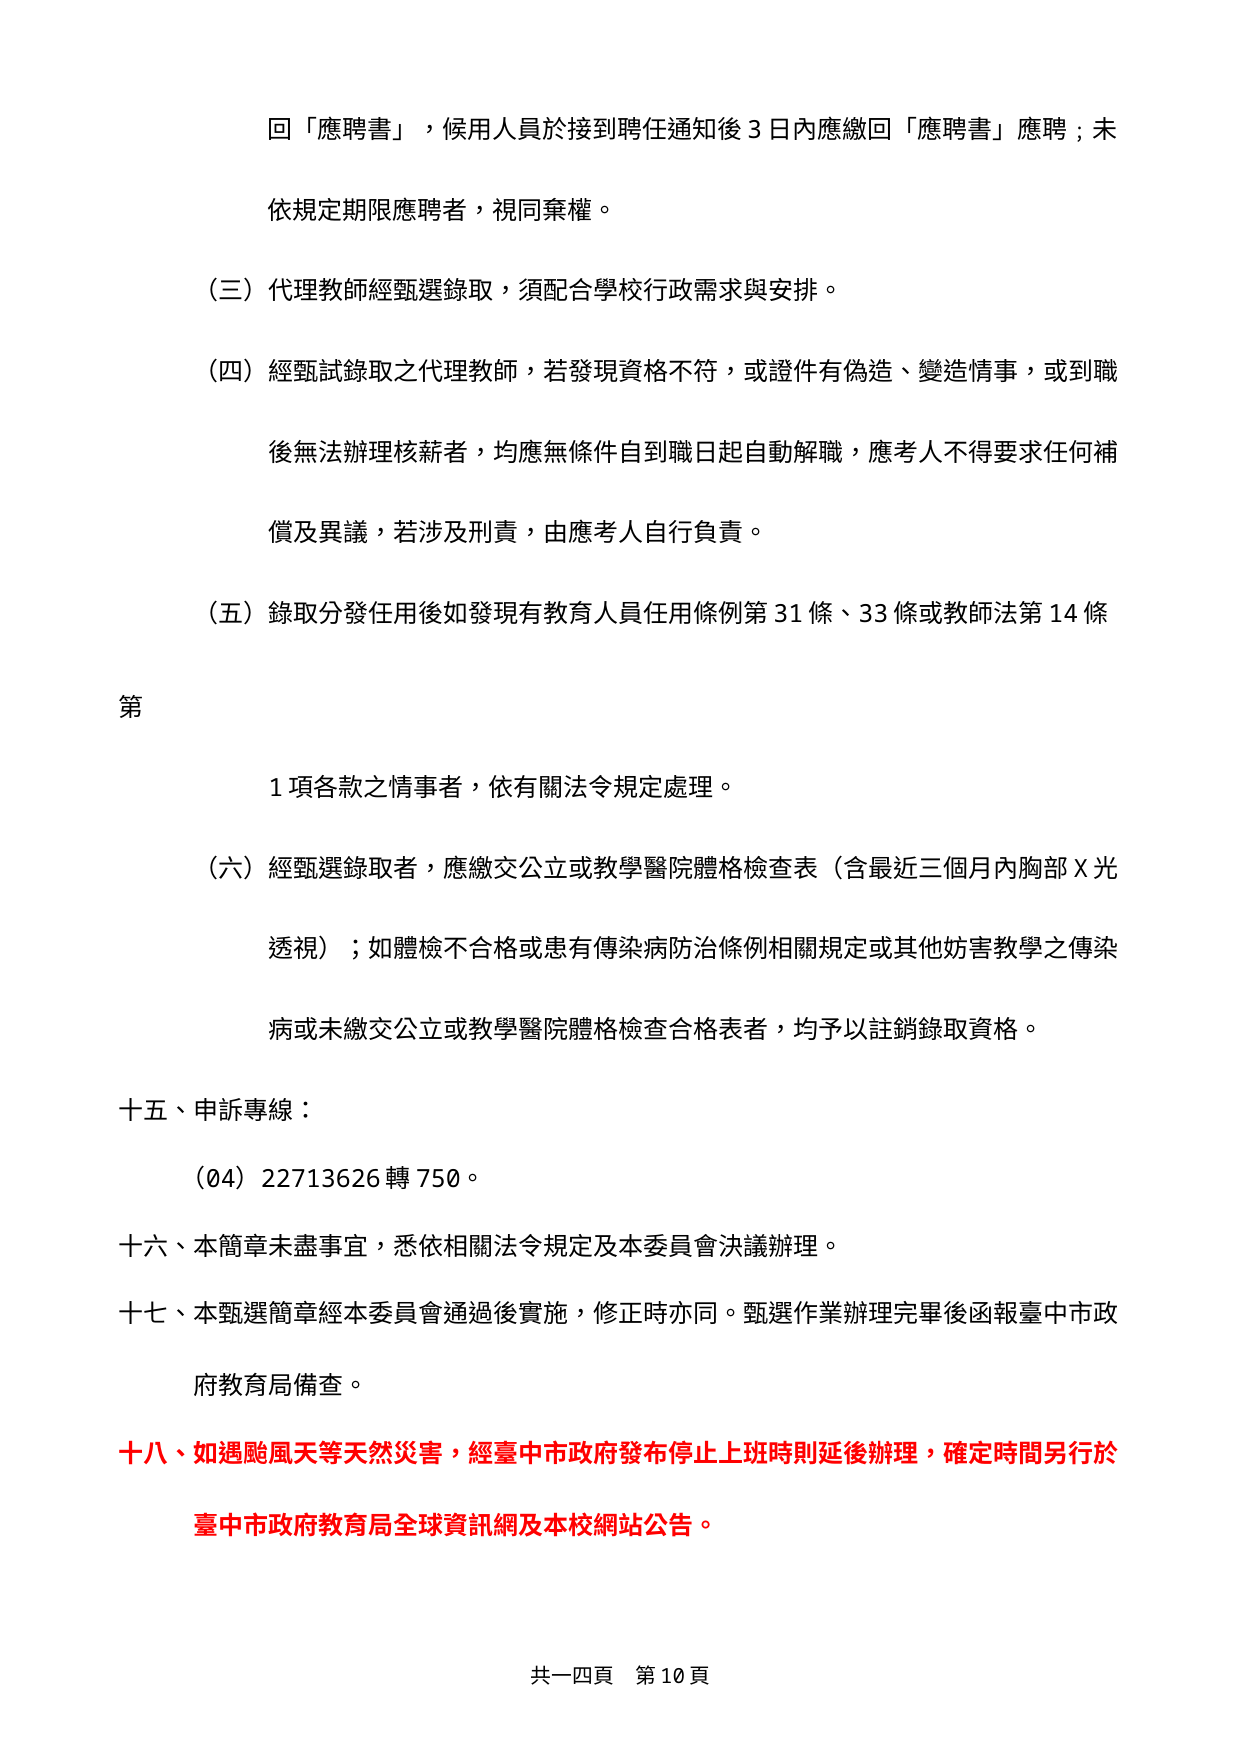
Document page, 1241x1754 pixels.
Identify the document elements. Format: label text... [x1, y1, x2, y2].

text （四）經甄試錄取之代理教師，若發現資格不符，或證件有偽造、變造情事，或到職 [118, 328, 1122, 390]
text 十七、本甄選簡章經本委員會通過後實施，修正時亦同。甄選作業辦理完畢後函報臺中市政府教育局備查。 [118, 1270, 1122, 1405]
text 後無法辦理核薪者，均應無條件自到職日起自動解職，應考人不得要求任何補 [118, 408, 1122, 471]
text （04）22713626轉750。 [168, 1134, 1122, 1197]
text （五）錄取分發任用後如發現有教育人員任用條例第31條、33條或教師法第14條第 [118, 570, 1122, 726]
text 十六、本簡章未盡事宜，悉依相關法令規定及本委員會決議辦理。 [118, 1202, 1122, 1265]
text 依規定期限應聘者，視同棄權。 [43, 167, 1122, 229]
text （六）經甄選錄取者，應繳交公立或教學醫院體格檢查表（含最近三個月內胸部X光 [118, 825, 1122, 887]
text （三）代理教師經甄選錄取，須配合學校行政需求與安排。 [118, 247, 1122, 310]
text 透視）；如體檢不合格或患有傳染病防治條例相關規定或其他妨害教學之傳染 [118, 905, 1122, 968]
text 十八、如遇颱風天等天然災害，經臺中市政府發布停止上班時則延後辦理，確定時間另行於臺中市政府教育局全球資訊網及本校網站公告。 [118, 1410, 1122, 1544]
text 十五、申訴專線： [118, 1067, 1122, 1129]
text 償及異議，若涉及刑責，由應考人自行負責。 [118, 489, 1122, 552]
text 1項各款之情事者，依有關法令規定處理。 [118, 744, 1122, 807]
text 回「應聘書」，候用人員於接到聘任通知後3日內應繳回「應聘書」應聘﹔未 [43, 86, 1122, 148]
text 病或未繳交公立或教學醫院體格檢查合格表者，均予以註銷錄取資格。 [118, 986, 1122, 1048]
